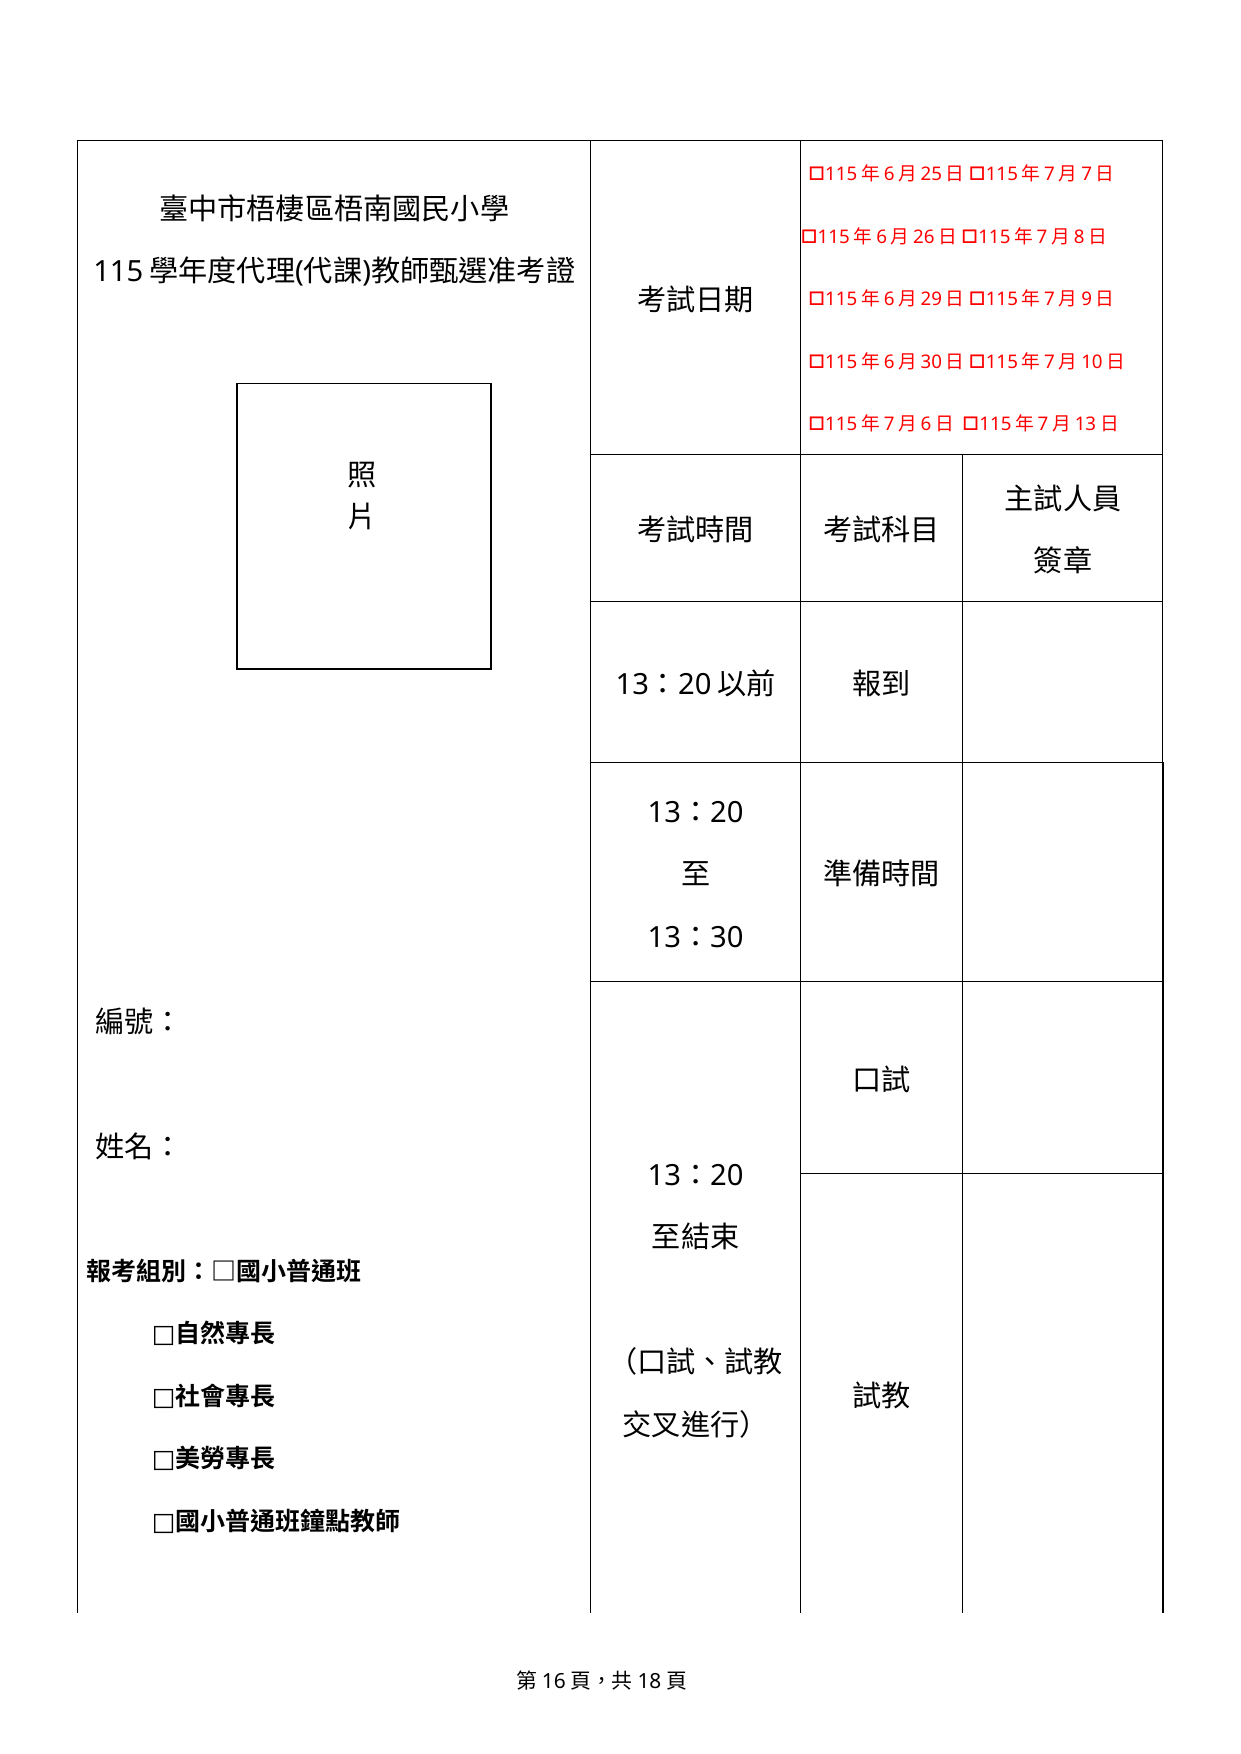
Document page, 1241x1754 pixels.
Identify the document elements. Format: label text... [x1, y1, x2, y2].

table_cell [963, 1174, 1162, 1613]
table_cell 13：20以前 [591, 602, 800, 762]
table_header 115年6月25日 115年7月7日 115年6月26日 115年7月8日 115年6月29日 115年7月9日 115年6月30日 115年7月10日 115年7月6日 115年7月13日 [801, 141, 1162, 454]
table_cell 13：20 至 13：30 [591, 763, 800, 981]
table_cell 主試人員 簽章 [963, 455, 1162, 601]
table_cell 13：20 至結束 （口試、試教交叉進行） [591, 982, 800, 1613]
table_header 臺中市梧棲區梧南國民小學 115學年度代理(代課)教師甄選准考證 編號： 姓名： 報考組別：□國小普通班 □自然專長 □社會專長 □美勞專長 □國小普通班鐘點教師 甄選次別： □第一次招考 □第六次招考 □第二次招考 □第七次招考 □第三次招考 □第八次招考 □第四次招考 □第九次招考 □第五次招考 □第十次招考 [78, 141, 590, 1613]
table_cell 考試時間 [591, 455, 800, 601]
table_cell 考試科目 [801, 455, 962, 601]
table_header 考試日期 [591, 141, 800, 454]
table_cell 準備時間 [801, 763, 962, 981]
table_cell 口試 [801, 982, 962, 1173]
table_cell 試教 [801, 1174, 962, 1613]
table_cell [963, 602, 1162, 762]
table_cell 報到 [801, 602, 962, 762]
table_cell [963, 763, 1162, 981]
table_cell [963, 982, 1162, 1173]
